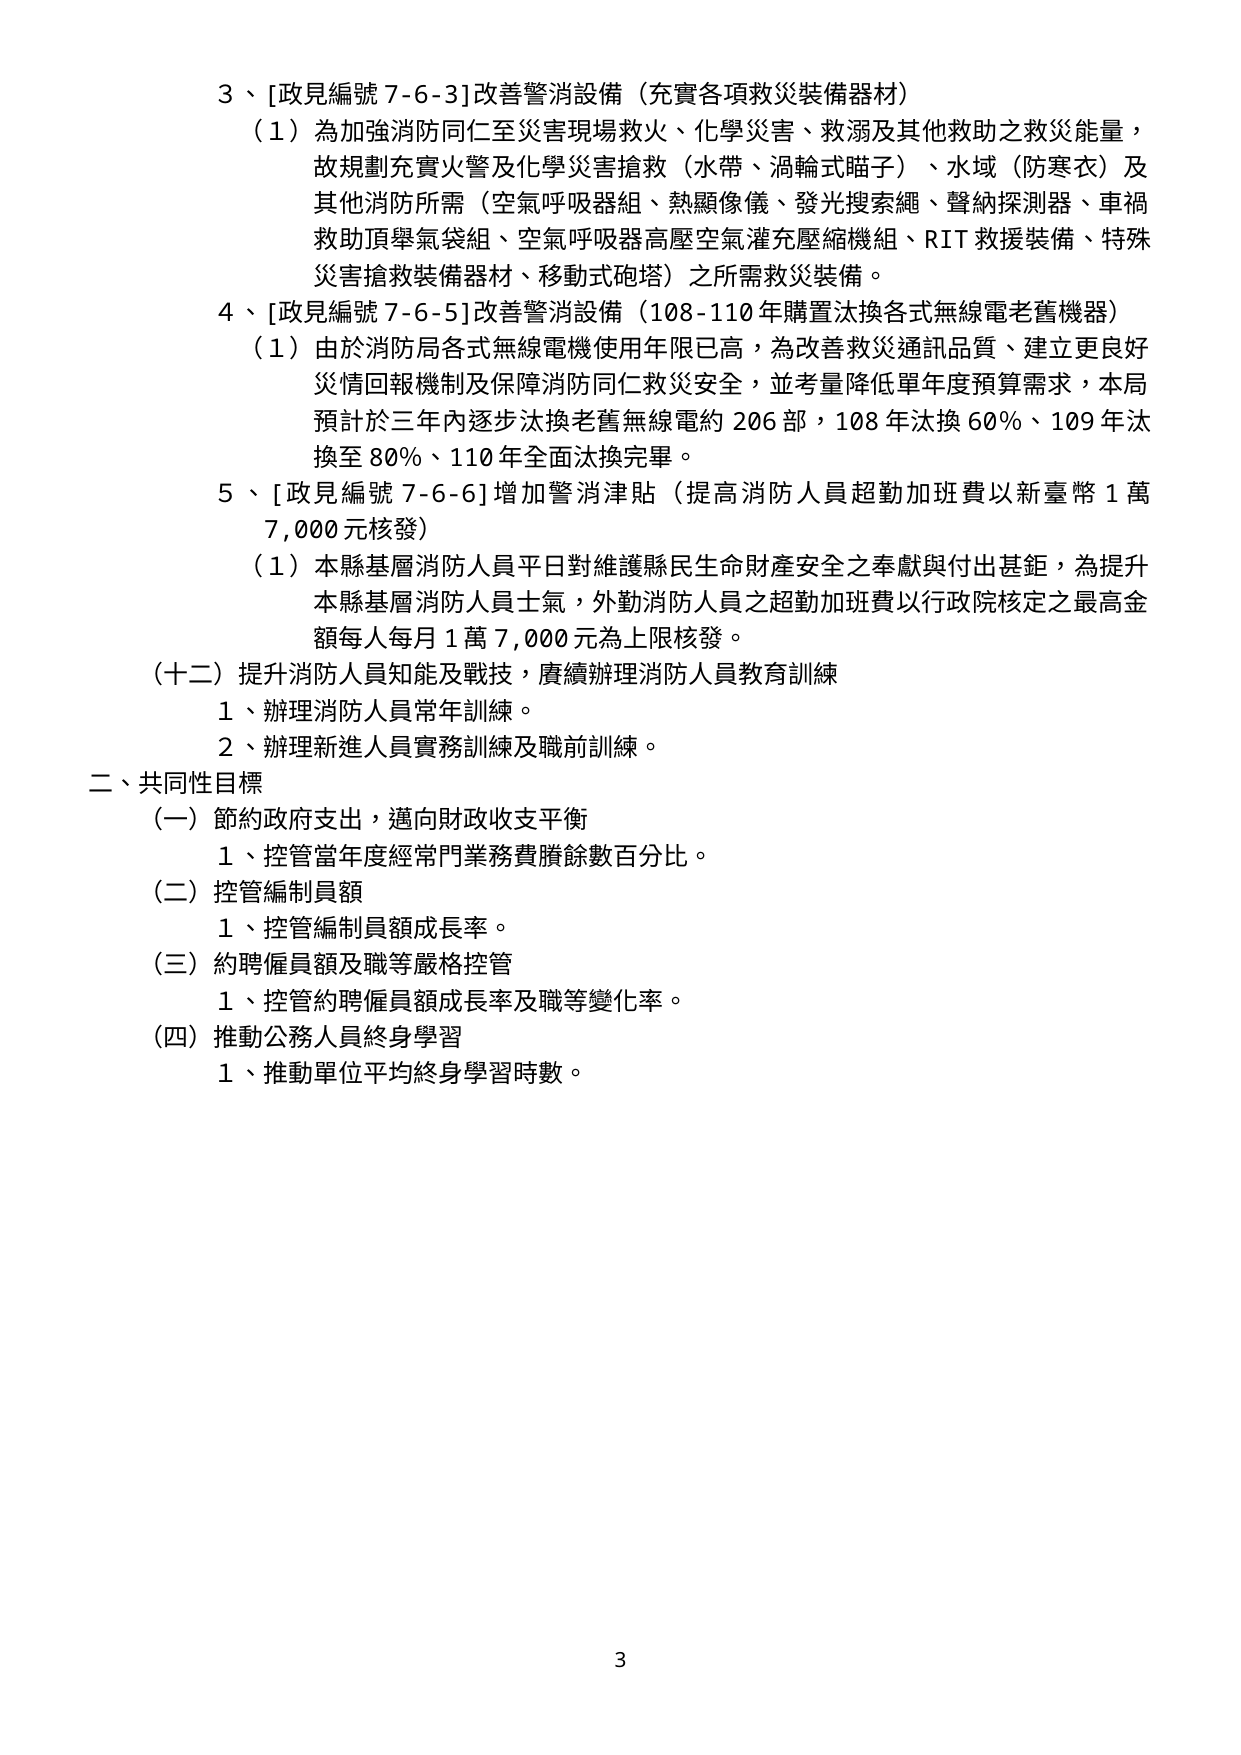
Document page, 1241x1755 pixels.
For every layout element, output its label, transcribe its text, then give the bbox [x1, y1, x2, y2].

text １、控管約聘僱員額成長率及職等變化率。 [214, 981, 1152, 1017]
text １、推動單位平均終身學習時數。 [214, 1054, 1152, 1090]
text ５、[政見編號7-6-6]增加警消津貼（提高消防人員超勤加班費以新臺幣1萬7,000元核發） [214, 474, 1152, 546]
text （一）節約政府支出，邁向財政收支平衡 [139, 800, 1152, 836]
text 二、共同性目標 [89, 764, 1152, 800]
text １、辦理消防人員常年訓練。 [214, 691, 1152, 727]
text （四）推動公務人員終身學習 [139, 1017, 1152, 1054]
text １、控管編制員額成長率。 [214, 909, 1152, 945]
text （十二）提升消防人員知能及戰技，賡續辦理消防人員教育訓練 [139, 655, 1152, 691]
text ２、辦理新進人員實務訓練及職前訓練。 [214, 727, 1152, 764]
text １、控管當年度經常門業務費賸餘數百分比。 [214, 836, 1152, 872]
text ４、[政見編號7-6-5]改善警消設備（108-110年購置汰換各式無線電老舊機器） [214, 292, 1152, 329]
text （三）約聘僱員額及職等嚴格控管 [139, 945, 1152, 981]
text （二）控管編制員額 [139, 872, 1152, 909]
text （１）本縣基層消防人員平日對維護縣民生命財產安全之奉獻與付出甚鉅，為提升本縣基層消防人員士氣，外勤消防人員之超勤加班費以行政院核定之最高金額每人每月1萬7,000元為上限核發。 [239, 546, 1152, 655]
text ３、[政見編號7-6-3]改善警消設備（充實各項救災裝備器材） [214, 75, 1152, 111]
text （１）為加強消防同仁至災害現場救火、化學災害、救溺及其他救助之救災能量，故規劃充實火警及化學災害搶救（水帶、渦輪式瞄子）、水域（防寒衣）及其他消防所需（空氣呼吸器組、熱顯像儀、發光搜索繩、聲納探測器、車禍救助頂舉氣袋組、空氣呼吸器高壓空氣灌充壓縮機組、RIT救援裝備、特殊災害搶救裝備器材、移動式砲塔）之所需救災裝備。 [239, 111, 1152, 292]
text （１）由於消防局各式無線電機使用年限已高，為改善救災通訊品質、建立更良好災情回報機制及保障消防同仁救災安全，並考量降低單年度預算需求，本局預計於三年內逐步汰換老舊無線電約206部，108年汰換60％、109年汰換至80％、110年全面汰換完畢。 [239, 329, 1152, 474]
